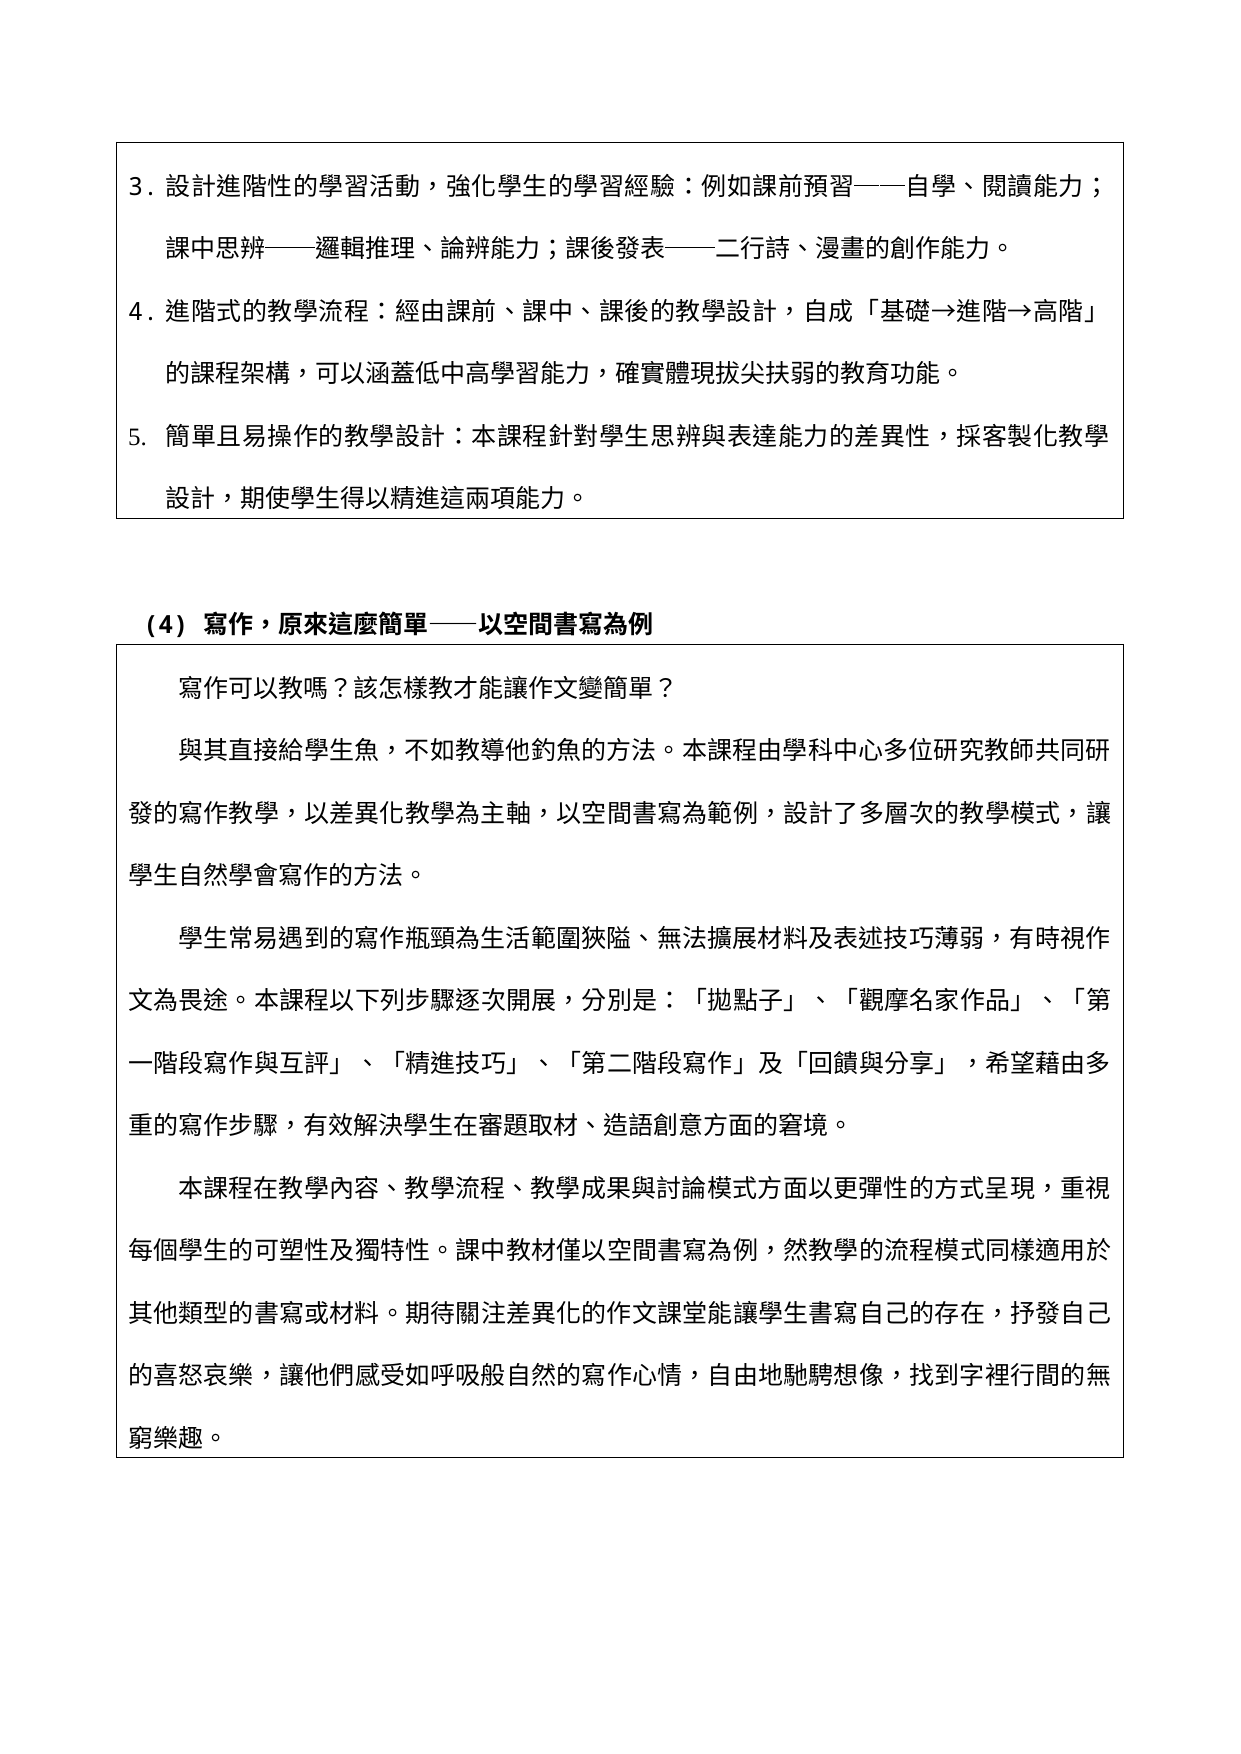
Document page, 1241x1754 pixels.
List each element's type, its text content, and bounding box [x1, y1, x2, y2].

table_header 屈原投江，是歷史上的一樁憾事，它牽扯著千古騷人「剪不斷、理還亂」的情愁，點撥著百代墨客出處、仕隱、生死等價值的取捨抉擇。屈原的一根傲骨終結了自己人生未來，卻也在文學史樹立了一座豐碑巨塔，自此，文學史上正式出現了「詩人」的名，「屈原」變成了華夏詩國亙古的象徵。〈漁父〉篇，彷如一幀寫真畫，為我們留下屈原最後的身影，也為我們揭示愛國詩人窮途末路時的內心世界。屈原面對生死是坦然的，因為沒有比固守美政信仰更重要的事；屈原面對生死也是篤定的，因為沒有比人格風骨更值得堅持。但是，以今觀古，屈原真的非死不可嗎？屈原死與不死，各自需要堅實的理由來支持，因此，屈原死與不死是可以思辨的。思辨詩人之死，重在引導莘莘學子省思「死」的莊嚴與「生」之美好。 本課程特色： 依循差異化教學適性揚材的核心理念，研發多層次的教材：例如融入閱讀策略的課前預習學習單；邏輯問題導向的課中思辨；以及課後古典新創的詩、畫作業。 運用多元教具，活絡教學現場：如PPT、影片、平板電腦、軟性磁白板等。 設計進階性的學習活動，強化學生的學習經驗：例如課前預習──自學、閱讀能力；課中思辨──邏輯推理、論辨能力；課後發表──二行詩、漫畫的創作能力。 進階式的教學流程：經由課前、課中、課後的教學設計，自成「基礎→進階→高階」的課程架構，可以涵蓋低中高學習能力，確實體現拔尖扶弱的教育功能。 簡單且易操作的教學設計：本課程針對學生思辨與表達能力的差異性，採客製化教學設計，期使學生得以精進這兩項能力。 [117, 143, 1123, 518]
text (4) 寫作，原來這麼簡單——以空間書寫為例 [118, 581, 1122, 644]
table_header 寫作可以教嗎？該怎樣教才能讓作文變簡單？ 與其直接給學生魚，不如教導他釣魚的方法。本課程由學科中心多位研究教師共同研發的寫作教學，以差異化教學為主軸，以空間書寫為範例，設計了多層次的教學模式，讓學生自然學會寫作的方法。 學生常易遇到的寫作瓶頸為生活範圍狹隘、無法擴展材料及表述技巧薄弱，有時視作文為畏途。本課程以下列步驟逐次開展，分別是：「拋點子」、「觀摩名家作品」、「第一階段寫作與互評」、「精進技巧」、「第二階段寫作」及「回饋與分享」，希望藉由多重的寫作步驟，有效解決學生在審題取材、造語創意方面的窘境。 本課程在教學內容、教學流程、教學成果與討論模式方面以更彈性的方式呈現，重視每個學生的可塑性及獨特性。課中教材僅以空間書寫為例，然教學的流程模式同樣適用於其他類型的書寫或材料。期待關注差異化的作文課堂能讓學生書寫自己的存在，抒發自己的喜怒哀樂，讓他們感受如呼吸般自然的寫作心情，自由地馳騁想像，找到字裡行間的無窮樂趣。 [117, 645, 1123, 1457]
